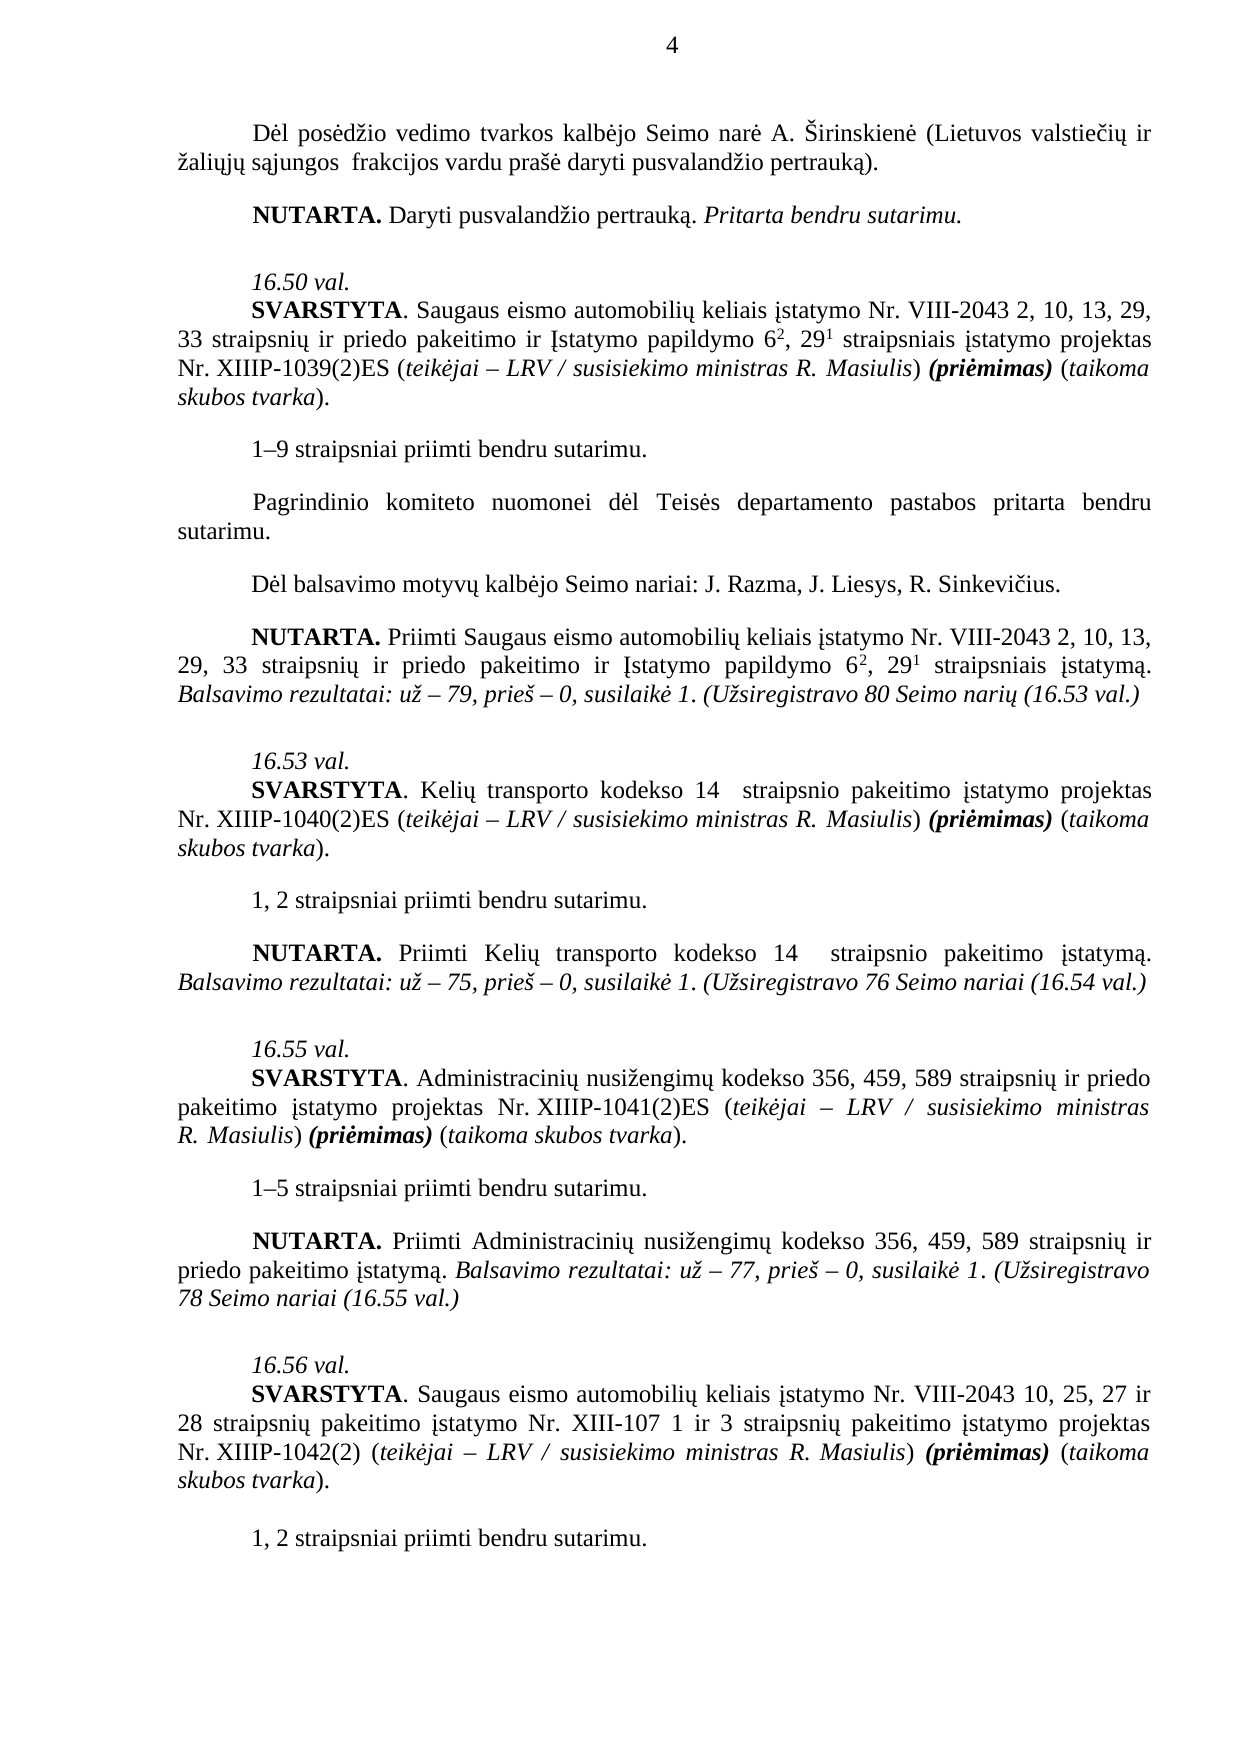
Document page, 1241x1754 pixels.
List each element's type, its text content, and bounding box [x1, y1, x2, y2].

text SVARSTYTA. Saugaus eismo automobilių keliais įstatymo Nr. VIII-2043 10, 25, 27 ir 28 straipsnių pakeitimo įstatymo Nr. XIII-107 1 ir 3 straipsnių pakeitimo įstatymo projektas Nr. XIIIP-1042(2) (teikėjai – LRV / susisiekimo ministras R. Masiulis) (priėmimas) (taikoma skubos tvarka). [177, 1379, 1152, 1494]
text NUTARTA. Priimti Kelių transporto kodekso 14 straipsnio pakeitimo įstatymą. Balsavimo rezultatai: už – 75, prieš – 0, susilaikė 1. (Užsiregistravo 76 Seimo nariai (16.54 val.) [177, 938, 1152, 996]
text 16.53 val. [177, 746, 1152, 775]
text SVARSTYTA. Saugaus eismo automobilių keliais įstatymo Nr. VIII-2043 2, 10, 13, 29, 33 straipsnių ir priedo pakeitimo ir Įstatymo papildymo 62, 291 straipsniais įstatymo projektas Nr. XIIIP-1039(2)ES (teikėjai – LRV / susisiekimo ministras R. Masiulis) (priėmimas) (taikoma skubos tvarka). [177, 296, 1152, 411]
text NUTARTA. Daryti pusvalandžio pertrauką. Pritarta bendru sutarimu. [177, 200, 1152, 228]
text 1, 2 straipsniai priimti bendru sutarimu. [177, 885, 1152, 914]
text SVARSTYTA. Kelių transporto kodekso 14 straipsnio pakeitimo įstatymo projektas Nr. XIIIP-1040(2)ES (teikėjai – LRV / susisiekimo ministras R. Masiulis) (priėmimas) (taikoma skubos tvarka). [177, 775, 1152, 861]
text 1–9 straipsniai priimti bendru sutarimu. [177, 434, 1152, 463]
text 1, 2 straipsniai priimti bendru sutarimu. [177, 1523, 1152, 1552]
text NUTARTA. Priimti Administracinių nusižengimų kodekso 356, 459, 589 straipsnių ir priedo pakeitimo įstatymą. Balsavimo rezultatai: už – 77, prieš – 0, susilaikė 1. (Užsiregistravo 78 Seimo nariai (16.55 val.) [177, 1226, 1152, 1312]
text 16.55 val. [177, 1034, 1152, 1063]
text 1–5 straipsniai priimti bendru sutarimu. [177, 1173, 1152, 1202]
text 16.56 val. [177, 1351, 1152, 1379]
text SVARSTYTA. Administracinių nusižengimų kodekso 356, 459, 589 straipsnių ir priedo pakeitimo įstatymo projektas Nr. XIIIP-1041(2)ES (teikėjai – LRV / susisiekimo ministras R. Masiulis) (priėmimas) (taikoma skubos tvarka). [177, 1063, 1152, 1149]
text NUTARTA. Priimti Saugaus eismo automobilių keliais įstatymo Nr. VIII-2043 2, 10, 13, 29, 33 straipsnių ir priedo pakeitimo ir Įstatymo papildymo 62, 291 straipsniais įstatymą. Balsavimo rezultatai: už – 79, prieš – 0, susilaikė 1. (Užsiregistravo 80 Seimo narių (16.53 val.) [177, 622, 1152, 708]
text Dėl posėdžio vedimo tvarkos kalbėjo Seimo narė A. Širinskienė (Lietuvos valstiečių ir žaliųjų sąjungos frakcijos vardu prašė daryti pusvalandžio pertrauką). [177, 118, 1152, 176]
text 16.50 val. [177, 267, 1152, 296]
text Dėl balsavimo motyvų kalbėjo Seimo nariai: J. Razma, J. Liesys, R. Sinkevičius. [177, 569, 1152, 598]
text Pagrindinio komiteto nuomonei dėl Teisės departamento pastabos pritarta bendru sutarimu. [177, 487, 1152, 545]
